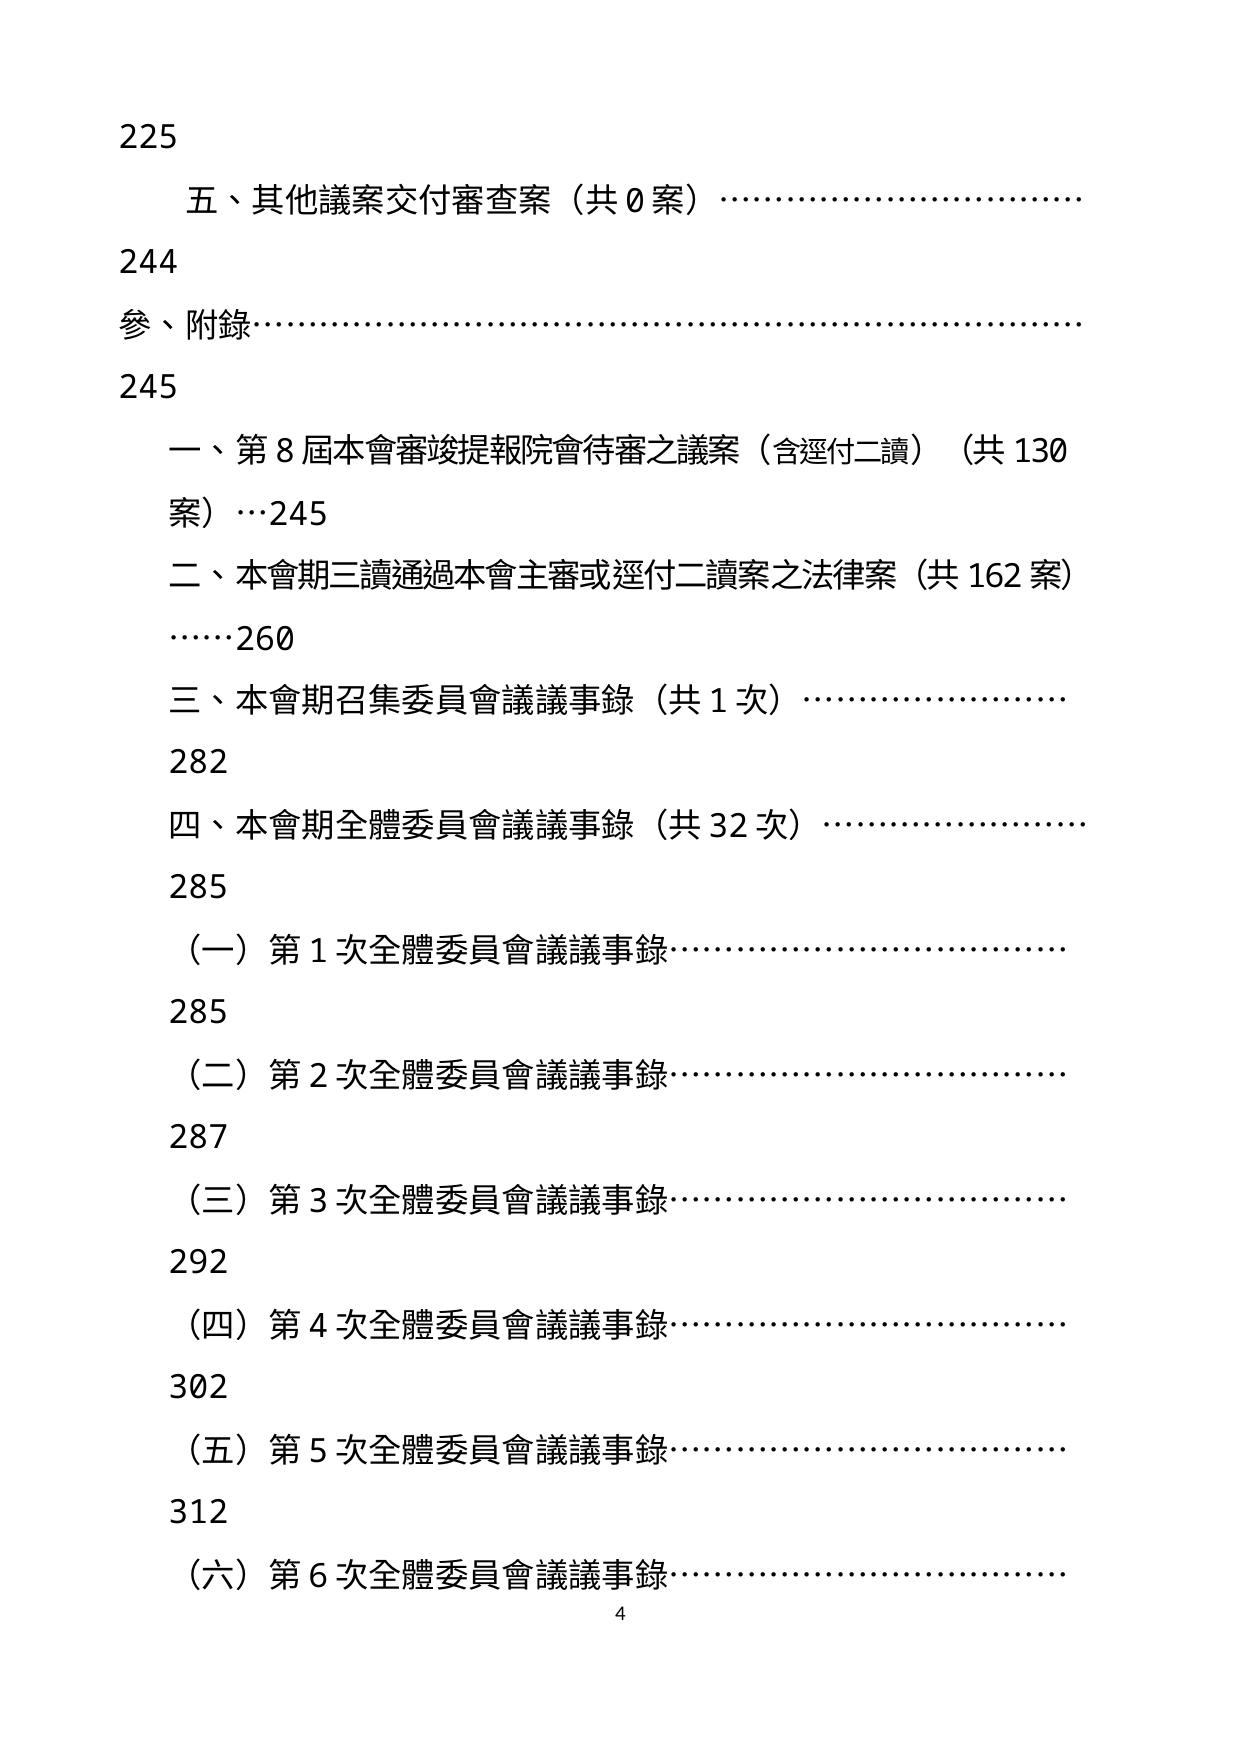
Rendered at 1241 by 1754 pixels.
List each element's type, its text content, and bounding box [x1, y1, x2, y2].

text （五）第5次全體委員會議議事錄………………………………312 [168, 1407, 1122, 1532]
text 四、本會期全體委員會議議事錄（共32次）……………………285 [168, 782, 1122, 907]
text （六）第6次全體委員會議議事錄……………………………… [168, 1532, 1122, 1594]
text 五、其他議案交付審查案（共0案）……………………………244 [118, 157, 1122, 282]
text 三、本會期召集委員會議議事錄（共1次）……………………282 [168, 657, 1122, 782]
text （三）第3次全體委員會議議事錄………………………………292 [168, 1157, 1122, 1282]
text （二）第2次全體委員會議議事錄………………………………287 [168, 1032, 1122, 1157]
text 二、本會期三讀通過本會主審或逕付二讀案之法律案（共162案）……260 [168, 532, 1122, 657]
text （一）第1次全體委員會議議事錄………………………………285 [168, 907, 1122, 1032]
text 參、附錄…………………………………………………………………245 [118, 282, 1122, 407]
text 225 [118, 94, 1122, 157]
text 一、第8屆本會審竣提報院會待審之議案（含逕付二讀）（共130案）…245 [168, 407, 1122, 532]
text （四）第4次全體委員會議議事錄………………………………302 [168, 1282, 1122, 1407]
